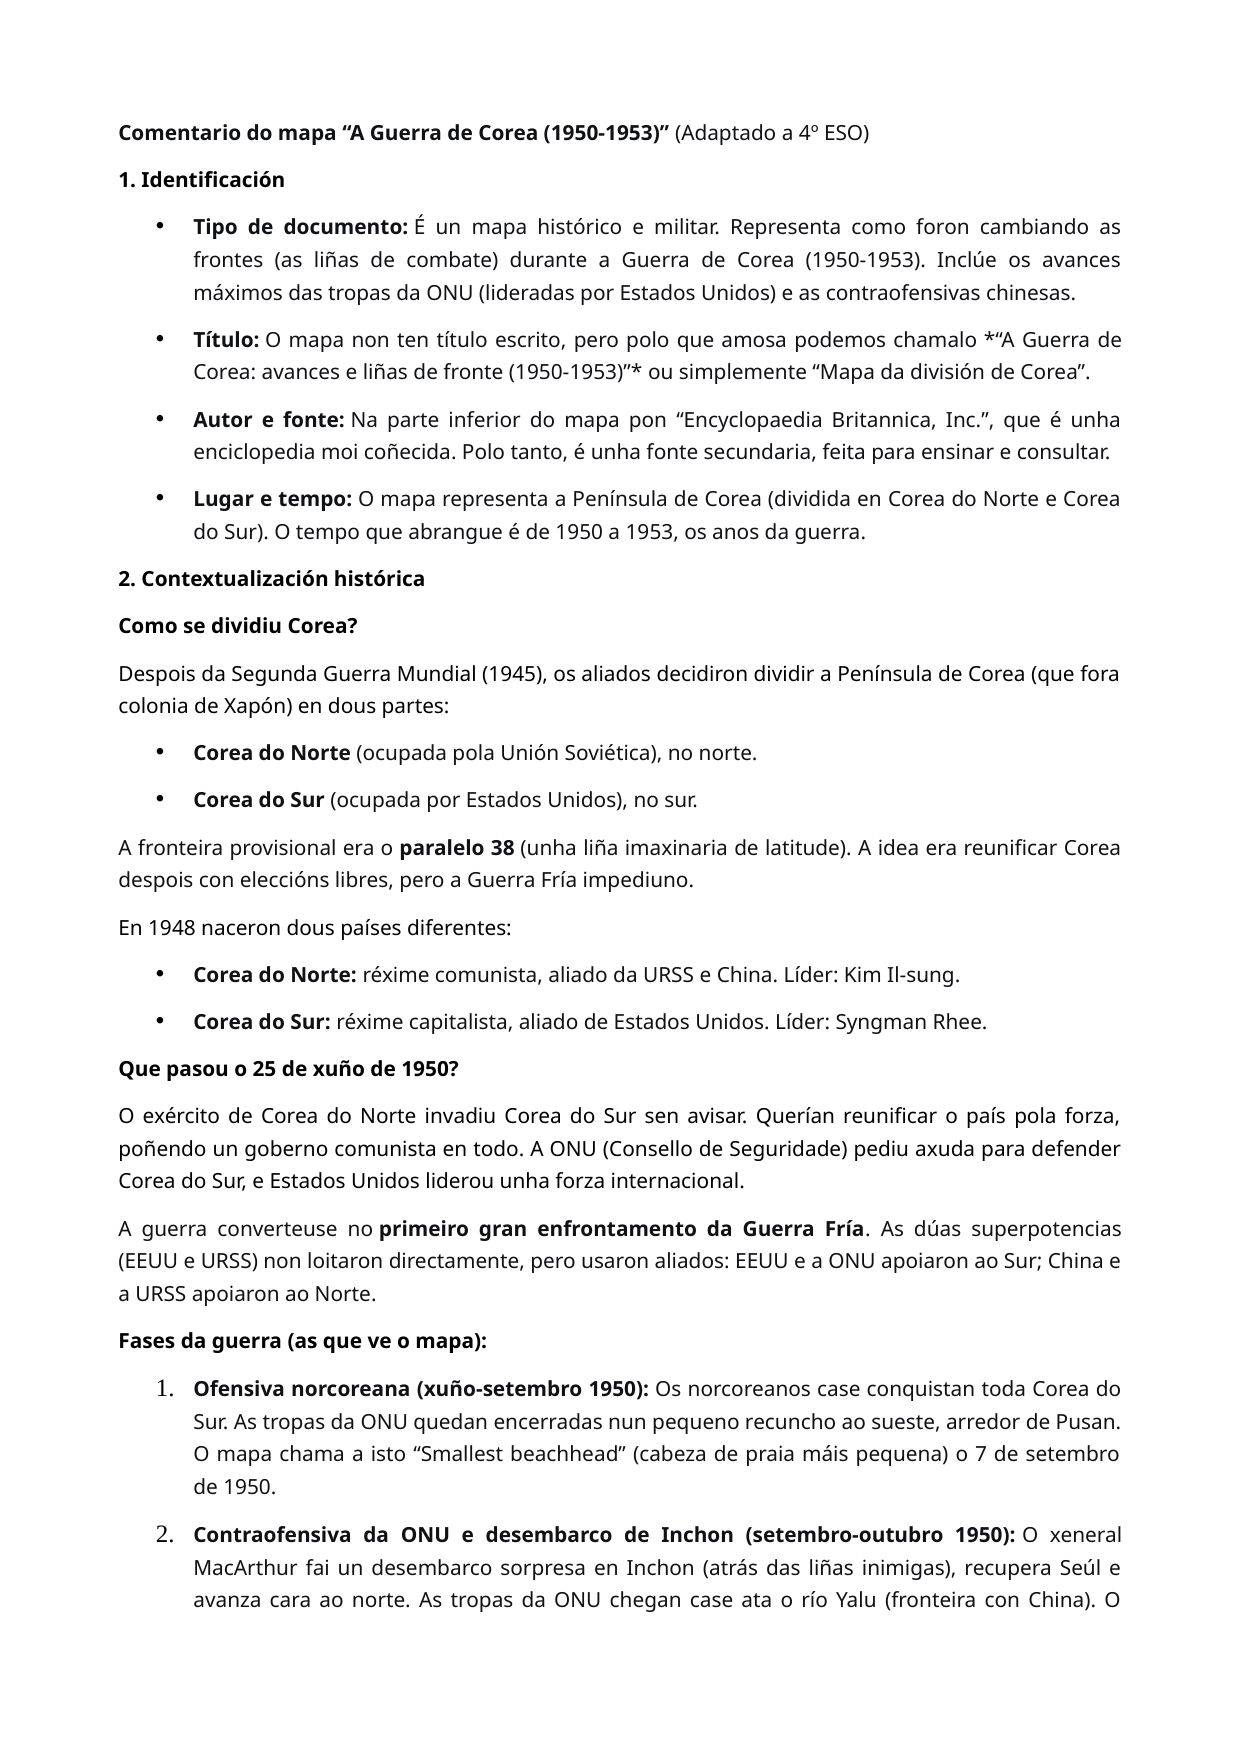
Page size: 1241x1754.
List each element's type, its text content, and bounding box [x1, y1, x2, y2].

list Ofensiva norcoreana (xuño-setembro 1950): Os norcoreanos case conquistan toda Corea do Sur. As tropas da ONU quedan encerradas nun pequeno recuncho ao sueste, arredor de Pusan. O mapa chama a isto “Smallest beachhead” (cabeza de praia máis pequena) o 7 de setembro de 1950. [156, 1373, 1122, 1501]
list Tipo de documento: É un mapa histórico e militar. Representa como foron cambiando as frontes (as liñas de combate) durante a Guerra de Corea (1950-1953). Inclúe os avances máximos das tropas da ONU (lideradas por Estados Unidos) e as contraofensivas chinesas. [156, 212, 1122, 306]
list Título: O mapa non ten título escrito, pero polo que amosa podemos chamalo *“A Guerra de Corea: avances e liñas de fronte (1950-1953)”* ou simplemente “Mapa da división de Corea”. [156, 325, 1122, 386]
list Autor e fonte: Na parte inferior do mapa pon “Encyclopaedia Britannica, Inc.”, que é unha enciclopedia moi coñecida. Polo tanto, é unha fonte secundaria, feita para ensinar e consultar. [156, 405, 1122, 466]
text Comentario do mapa “A Guerra de Corea (1950-1953)” (Adaptado a 4º ESO) [118, 118, 1122, 147]
text 2. Contextualización histórica [118, 564, 1122, 593]
text O exército de Corea do Norte invadiu Corea do Sur sen avisar. Querían reunificar o país pola forza, poñendo un goberno comunista en todo. A ONU (Consello de Seguridade) pediu axuda para defender Corea do Sur, e Estados Unidos liderou unha forza internacional. [118, 1101, 1122, 1195]
text Como se dividiu Corea? [118, 611, 1122, 640]
text A guerra converteuse no primeiro gran enfrontamento da Guerra Fría. As dúas superpotencias (EEUU e URSS) non loitaron directamente, pero usaron aliados: EEUU e a ONU apoiaron ao Sur; China e a URSS apoiaron ao Norte. [118, 1214, 1122, 1307]
list Corea do Sur: réxime capitalista, aliado de Estados Unidos. Líder: Syngman Rhee. [156, 1007, 1122, 1035]
list Corea do Norte: réxime comunista, aliado da URSS e China. Líder: Kim Il-sung. [156, 960, 1122, 988]
text En 1948 naceron dous países diferentes: [118, 913, 1122, 941]
list Corea do Sur (ocupada por Estados Unidos), no sur. [156, 786, 1122, 814]
text A fronteira provisional era o paralelo 38 (unha liña imaxinaria de latitude). A idea era reunificar Corea despois con eleccións libres, pero a Guerra Fría impediuno. [118, 833, 1122, 894]
text Despois da Segunda Guerra Mundial (1945), os aliados decidiron dividir a Península de Corea (que fora colonia de Xapón) en dous partes: [118, 659, 1122, 720]
list Contraofensiva da ONU e desembarco de Inchon (setembro-outubro 1950): O xeneral MacArthur fai un desembarco sorpresa en Inchon (atrás das liñas inimigas), recupera Seúl e avanza cara ao norte. As tropas da ONU chegan case ata o río Yalu (fronteira con China). O [156, 1519, 1122, 1614]
text Fases da guerra (as que ve o mapa): [118, 1326, 1122, 1354]
text Que pasou o 25 de xuño de 1950? [118, 1054, 1122, 1083]
text 1. Identificación [118, 165, 1122, 194]
list Lugar e tempo: O mapa representa a Península de Corea (dividida en Corea do Norte e Corea do Sur). O tempo que abrangue é de 1950 a 1953, os anos da guerra. [156, 484, 1122, 546]
list Corea do Norte (ocupada pola Unión Soviética), no norte. [156, 738, 1122, 767]
